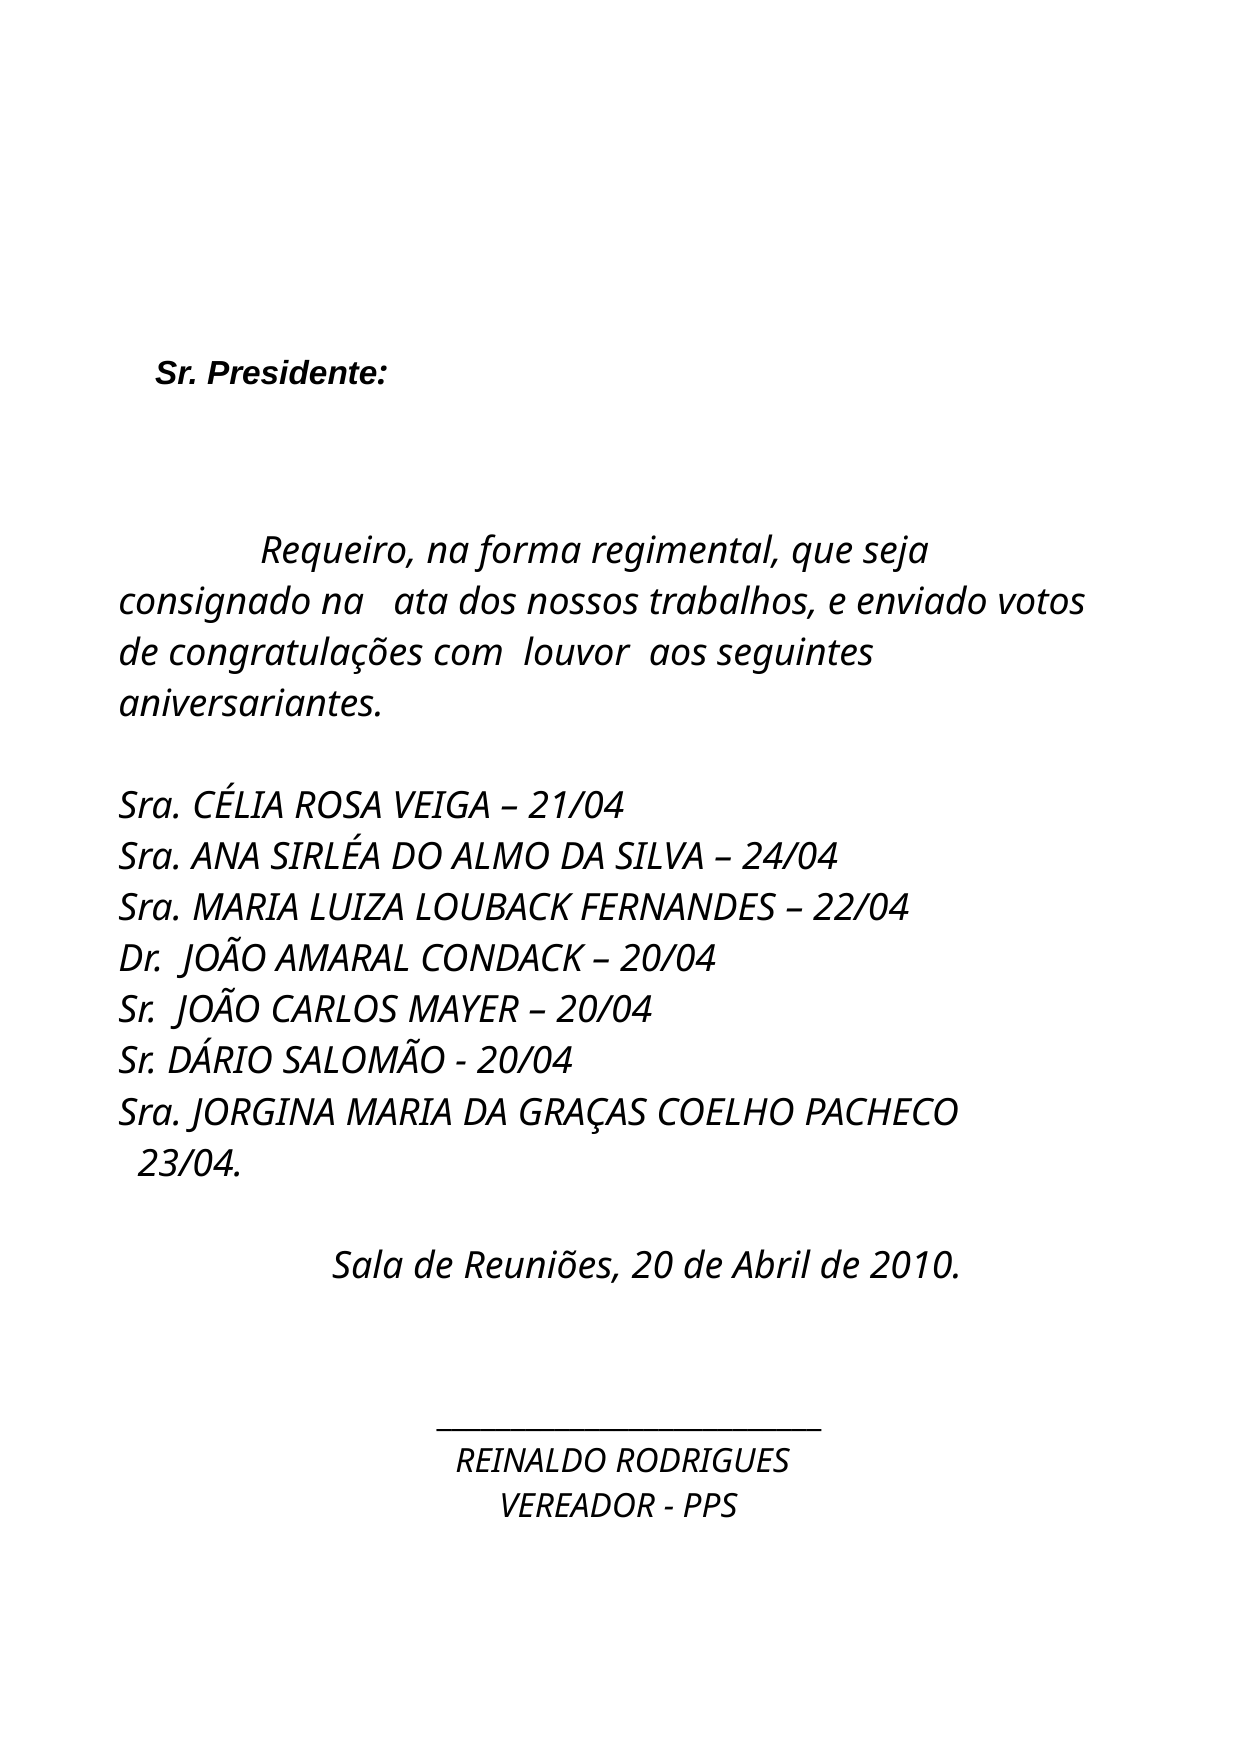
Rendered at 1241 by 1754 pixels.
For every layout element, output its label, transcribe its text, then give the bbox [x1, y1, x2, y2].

text Sr. DÁRIO SALOMÃO - 20/04 [118, 1034, 1120, 1085]
text Sr. JOÃO CARLOS MAYER – 20/04 [118, 983, 1120, 1034]
text REINALDO RODRIGUES [118, 1436, 1122, 1482]
text Sra. MARIA LUIZA LOUBACK FERNANDES – 22/04 [118, 881, 1120, 932]
text Sra. CÉLIA ROSA VEIGA – 21/04 [118, 778, 1120, 829]
text 23/04. [118, 1136, 1120, 1187]
text Sra. ANA SIRLÉA DO ALMO DA SILVA – 24/04 [118, 829, 1120, 881]
text Sra. JORGINA MARIA DA GRAÇAS COELHO PACHECO [118, 1085, 1120, 1136]
text Requeiro, na forma regimental, que seja consignado na ata dos nossos trabalhos, e enviado votos de congratulações com louvor aos seguintes aniversariantes. [118, 523, 1122, 727]
text Sr. Presidente: [118, 349, 1122, 394]
text Dr. JOÃO AMARAL CONDACK – 20/04 [118, 932, 1120, 983]
text VEREADOR - PPS [118, 1482, 1122, 1527]
text Sala de Reuniões, 20 de Abril de 2010. [118, 1238, 1120, 1289]
text __________________________ [118, 1391, 1122, 1436]
